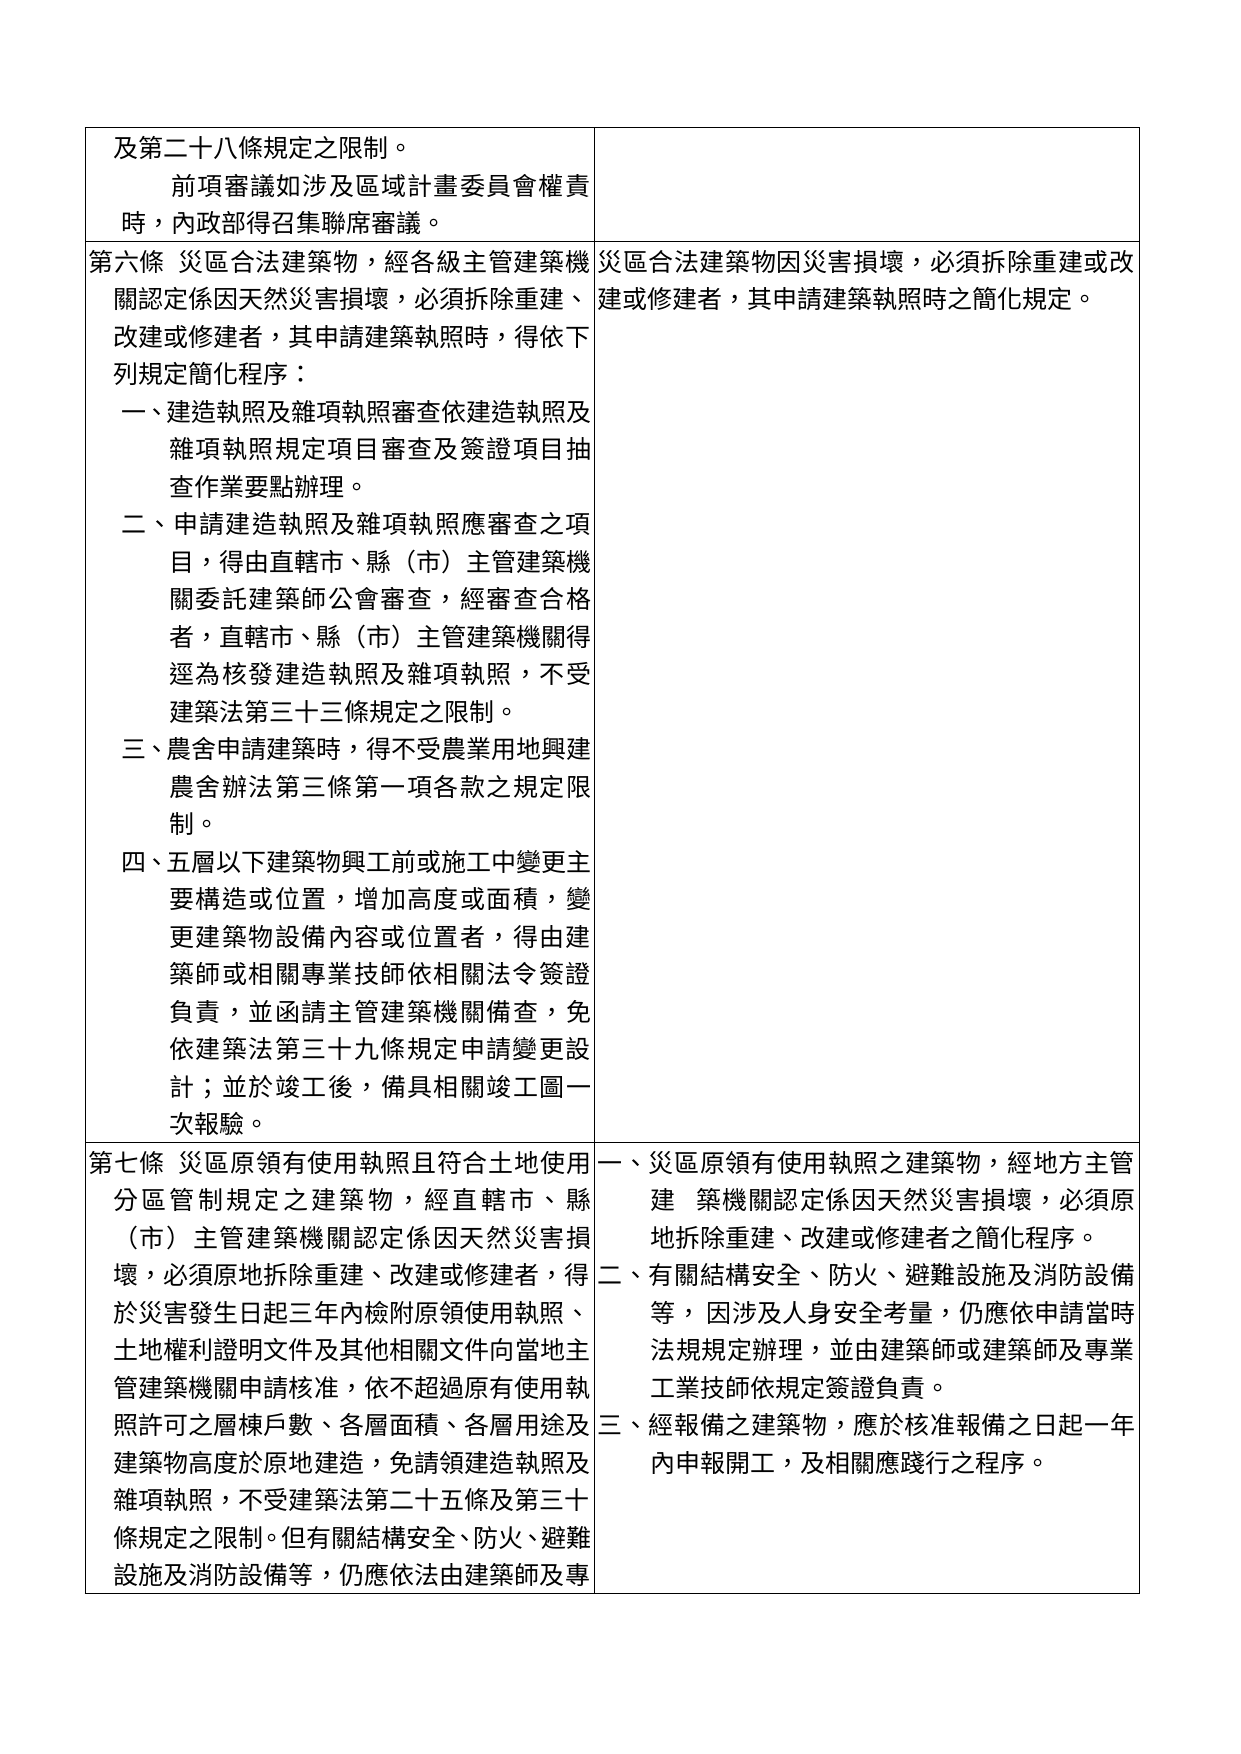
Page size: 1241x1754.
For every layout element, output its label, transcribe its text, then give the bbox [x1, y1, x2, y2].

table_cell 第六條 災區合法建築物，經各級主管建築機關認定係因天然災害損壞，必須拆除重建、改建或修建者，其申請建築執照時，得依下列規定簡化程序： 一、建造執照及雜項執照審查依建造執照及雜項執照規定項目審查及簽證項目抽查作業要點辦理。 二、申請建造執照及雜項執照應審查之項目，得由直轄市、縣（市）主管建築機關委託建築師公會審查，經審查合格者，直轄市、縣（市）主管建築機關得逕為核發建造執照及雜項執照，不受建築法第三十三條規定之限制。 三、農舍申請建築時，得不受農業用地興建農舍辦法第三條第一項各款之規定限制。 四、五層以下建築物興工前或施工中變更主要構造或位置，增加高度或面積，變更建築物設備內容或位置者，得由建築師或相關專業技師依相關法令簽證負責，並函請主管建築機關備查，免依建築法第三十九條規定申請變更設計；並於竣工後，備具相關竣工圖一次報驗。 [86, 242, 594, 1142]
table_cell 及第二十八條規定之限制。 前項審議如涉及區域計畫委員會權責時，內政部得召集聯席審議。 [86, 128, 594, 241]
table_cell [595, 128, 1139, 241]
table_cell 災區合法建築物因災害損壞，必須拆除重建或改建或修建者，其申請建築執照時之簡化規定。 [595, 242, 1139, 1142]
table_cell 第七條 災區原領有使用執照且符合土地使用分區管制規定之建築物，經直轄市、縣（市）主管建築機關認定係因天然災害損壞，必須原地拆除重建、改建或修建者，得於災害發生日起三年內檢附原領使用執照、土地權利證明文件及其他相關文件向當地主管建築機關申請核准，依不超過原有使用執照許可之層棟戶數、各層面積、各層用途及建築物高度於原地建造，免請領建造執照及雜項執照，不受建築法第二十五條及第三十條規定之限制。但有關結構安全、防火、避難設施及消防設備等，仍應依法由建築師及專 [86, 1143, 594, 1593]
table_cell 一、災區原領有使用執照之建築物，經地方主管建 築機關認定係因天然災害損壞，必須原地拆除重建、改建或修建者之簡化程序。 二、有關結構安全、防火、避難設施及消防設備等， 因涉及人身安全考量，仍應依申請當時法規規定辦理，並由建築師或建築師及專業工業技師依規定簽證負責。 三、經報備之建築物，應於核准報備之日起一年內申報開工，及相關應踐行之程序。 [595, 1143, 1139, 1593]
